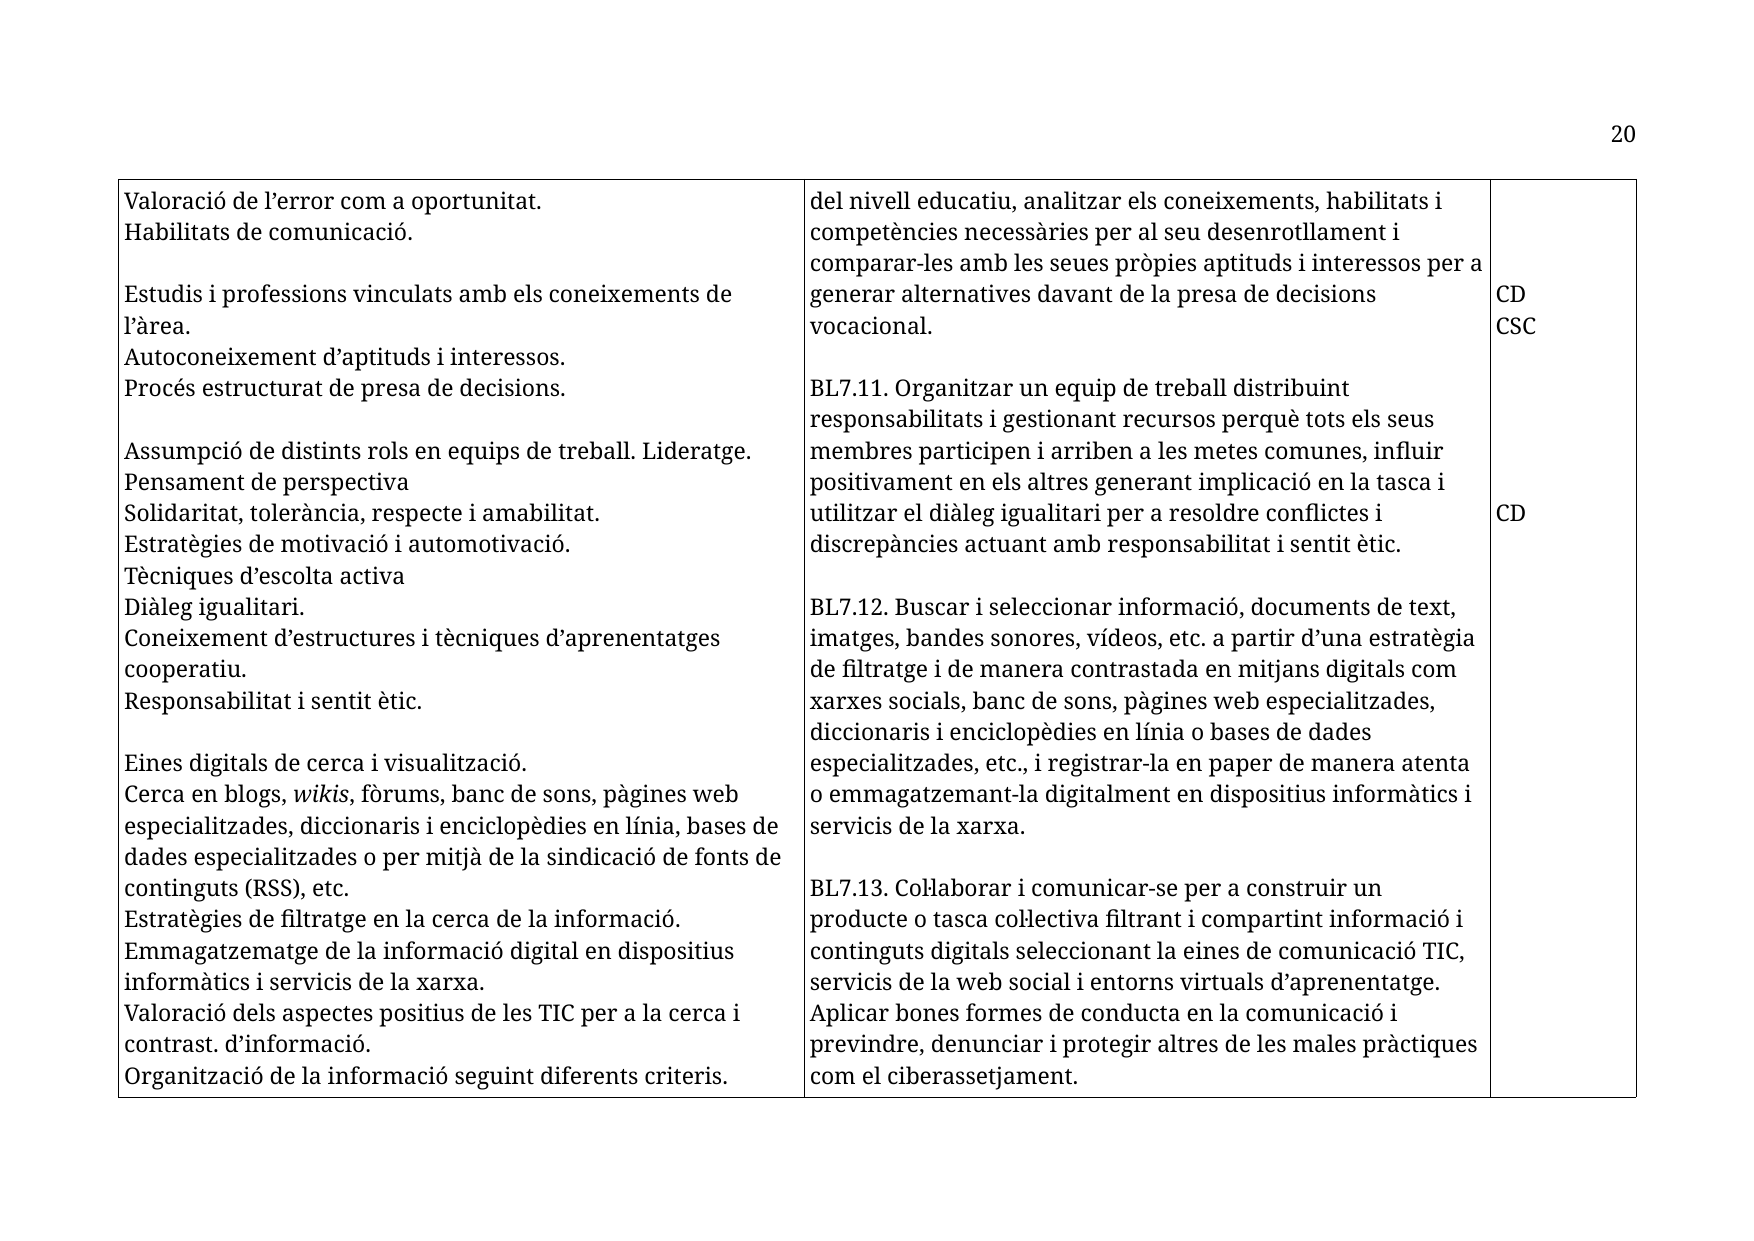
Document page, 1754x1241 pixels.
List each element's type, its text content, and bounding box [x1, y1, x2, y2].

table_cell del nivell educatiu, analitzar els coneixements, habilitats i competències necessàries per al seu desenrotllament i comparar-les amb les seues pròpies aptituds i interessos per a generar alternatives davant de la presa de decisions vocacional. BL7.11. Organitzar un equip de treball distribuint responsabilitats i gestionant recursos perquè tots els seus membres participen i arriben a les metes comunes, influir positivament en els altres generant implicació en la tasca i utilitzar el diàleg igualitari per a resoldre conflictes i discrepàncies actuant amb responsabilitat i sentit ètic. BL7.12. Buscar i seleccionar informació, documents de text, imatges, bandes sonores, vídeos, etc. a partir d’una estratègia de filtratge i de manera contrastada en mitjans digitals com xarxes socials, banc de sons, pàgines web especialitzades, diccionaris i enciclopèdies en línia o bases de dades especialitzades, etc., i registrar-la en paper de manera atenta o emmagatzemant-la digitalment en dispositius informàtics i servicis de la xarxa. BL7.13. Col·laborar i comunicar-se per a construir un producte o tasca col·lectiva filtrant i compartint informació i continguts digitals seleccionant la eines de comunicació TIC, servicis de la web social i entorns virtuals d’aprenentatge. Aplicar bones formes de conducta en la comunicació i previndre, denunciar i protegir altres de les males pràctiques com el ciberassetjament. [805, 180, 1490, 1097]
table_cell CD CSC CD [1491, 180, 1636, 1097]
table_cell Valoració de l’error com a oportunitat. Habilitats de comunicació. Estudis i professions vinculats amb els coneixements de l’àrea. Autoconeixement d’aptituds i interessos. Procés estructurat de presa de decisions. Assumpció de distints rols en equips de treball. Lideratge. Pensament de perspectiva Solidaritat, tolerància, respecte i amabilitat. Estratègies de motivació i automotivació. Tècniques d’escolta activa Diàleg igualitari. Coneixement d’estructures i tècniques d’aprenentatges cooperatiu. Responsabilitat i sentit ètic. Eines digitals de cerca i visualització. Cerca en blogs, wikis, fòrums, banc de sons, pàgines web especialitzades, diccionaris i enciclopèdies en línia, bases de dades especialitzades o per mitjà de la sindicació de fonts de continguts (RSS), etc. Estratègies de filtratge en la cerca de la informació. Emmagatzematge de la informació digital en dispositius informàtics i servicis de la xarxa. Valoració dels aspectes positius de les TIC per a la cerca i contrast. d’informació. Organització de la informació seguint diferents criteris. [119, 180, 804, 1097]
